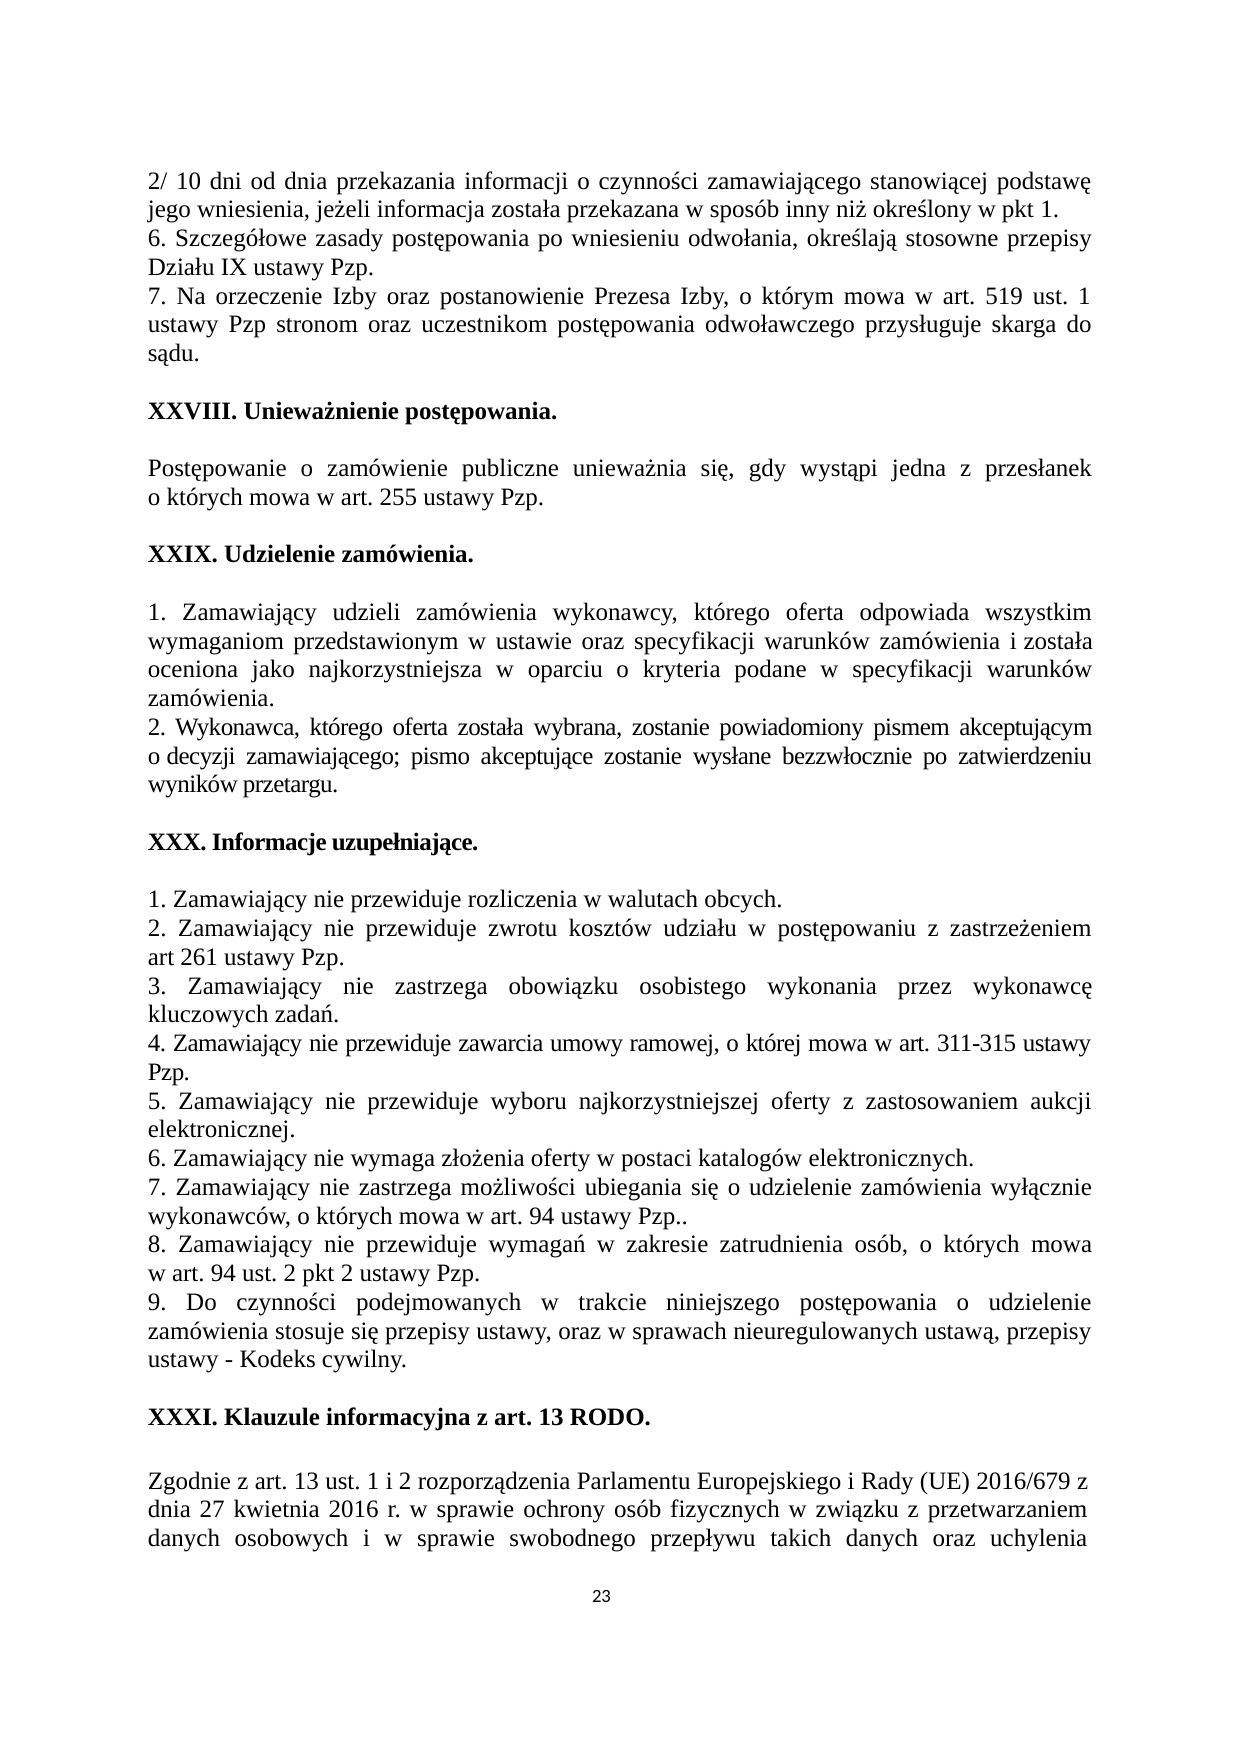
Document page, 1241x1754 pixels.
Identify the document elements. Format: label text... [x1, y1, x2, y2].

text XXX. Informacje uzupełniające. [148, 827, 1093, 856]
text 1. Zamawiający udzieli zamówienia wykonawcy, którego oferta odpowiada wszystkim wymaganiom przedstawionym w ustawie oraz specyfikacji warunków zamówienia i została oceniona jako najkorzystniejsza w oparciu o kryteria podane w specyfikacji warunków zamówienia. [148, 597, 1093, 712]
text 7. Zamawiający nie zastrzega możliwości ubiegania się o udzielenie zamówienia wyłącznie wykonawców, o których mowa w art. 94 ustawy Pzp.. [148, 1172, 1093, 1229]
text 2. Wykonawca, którego oferta została wybrana, zostanie powiadomiony pismem akceptującym o decyzji zamawiającego; pismo akceptujące zostanie wysłane bezzwłocznie po zatwierdzeniu wyników przetargu. [148, 712, 1093, 798]
text Zgodnie z art. 13 ust. 1 i 2 rozporządzenia Parlamentu Europejskiego i Rady (UE) 2016/679 z dnia 27 kwietnia 2016 r. w sprawie ochrony osób fizycznych w związku z przetwarzaniem danych osobowych i w sprawie swobodnego przepływu takich danych oraz uchylenia [148, 1466, 1088, 1552]
text 9. Do czynności podejmowanych w trakcie niniejszego postępowania o udzielenie zamówienia stosuje się przepisy ustawy, oraz w sprawach nieuregulowanych ustawą, przepisy ustawy - Kodeks cywilny. [148, 1287, 1093, 1373]
text 2. Zamawiający nie przewiduje zwrotu kosztów udziału w postępowaniu z zastrzeżeniem art 261 ustawy Pzp. [148, 913, 1093, 971]
text 4. Zamawiający nie przewiduje zawarcia umowy ramowej, o której mowa w art. 311-315 ustawy Pzp. [148, 1028, 1093, 1086]
text 3. Zamawiający nie zastrzega obowiązku osobistego wykonania przez wykonawcę kluczowych zadań. [148, 971, 1093, 1028]
text 8. Zamawiający nie przewiduje wymagań w zakresie zatrudnienia osób, o których mowa w art. 94 ust. 2 pkt 2 ustawy Pzp. [148, 1229, 1093, 1287]
text Postępowanie o zamówienie publiczne unieważnia się, gdy wystąpi jedna z przesłanek o których mowa w art. 255 ustawy Pzp. [148, 453, 1093, 511]
text 6. Zamawiający nie wymaga złożenia oferty w postaci katalogów elektronicznych. [148, 1143, 1093, 1172]
text 7. Na orzeczenie Izby oraz postanowienie Prezesa Izby, o którym mowa w art. 519 ust. 1 ustawy Pzp stronom oraz uczestnikom postępowania odwoławczego przysługuje skarga do sądu. [148, 281, 1093, 367]
text XXIX. Udzielenie zamówienia. [148, 539, 1093, 568]
text 5. Zamawiający nie przewiduje wyboru najkorzystniejszej oferty z zastosowaniem aukcji elektronicznej. [148, 1086, 1093, 1143]
text 1. Zamawiający nie przewiduje rozliczenia w walutach obcych. [148, 884, 1093, 913]
text 2/ 10 dni od dnia przekazania informacji o czynności zamawiającego stanowiącej podstawę jego wniesienia, jeżeli informacja została przekazana w sposób inny niż określony w pkt 1. [148, 166, 1093, 223]
text 6. Szczegółowe zasady postępowania po wniesieniu odwołania, określają stosowne przepisy Działu IX ustawy Pzp. [148, 223, 1093, 281]
text XXVIII. Unieważnienie postępowania. [148, 396, 1093, 424]
text XXXI. Klauzule informacyjna z art. 13 RODO. [148, 1402, 1093, 1431]
